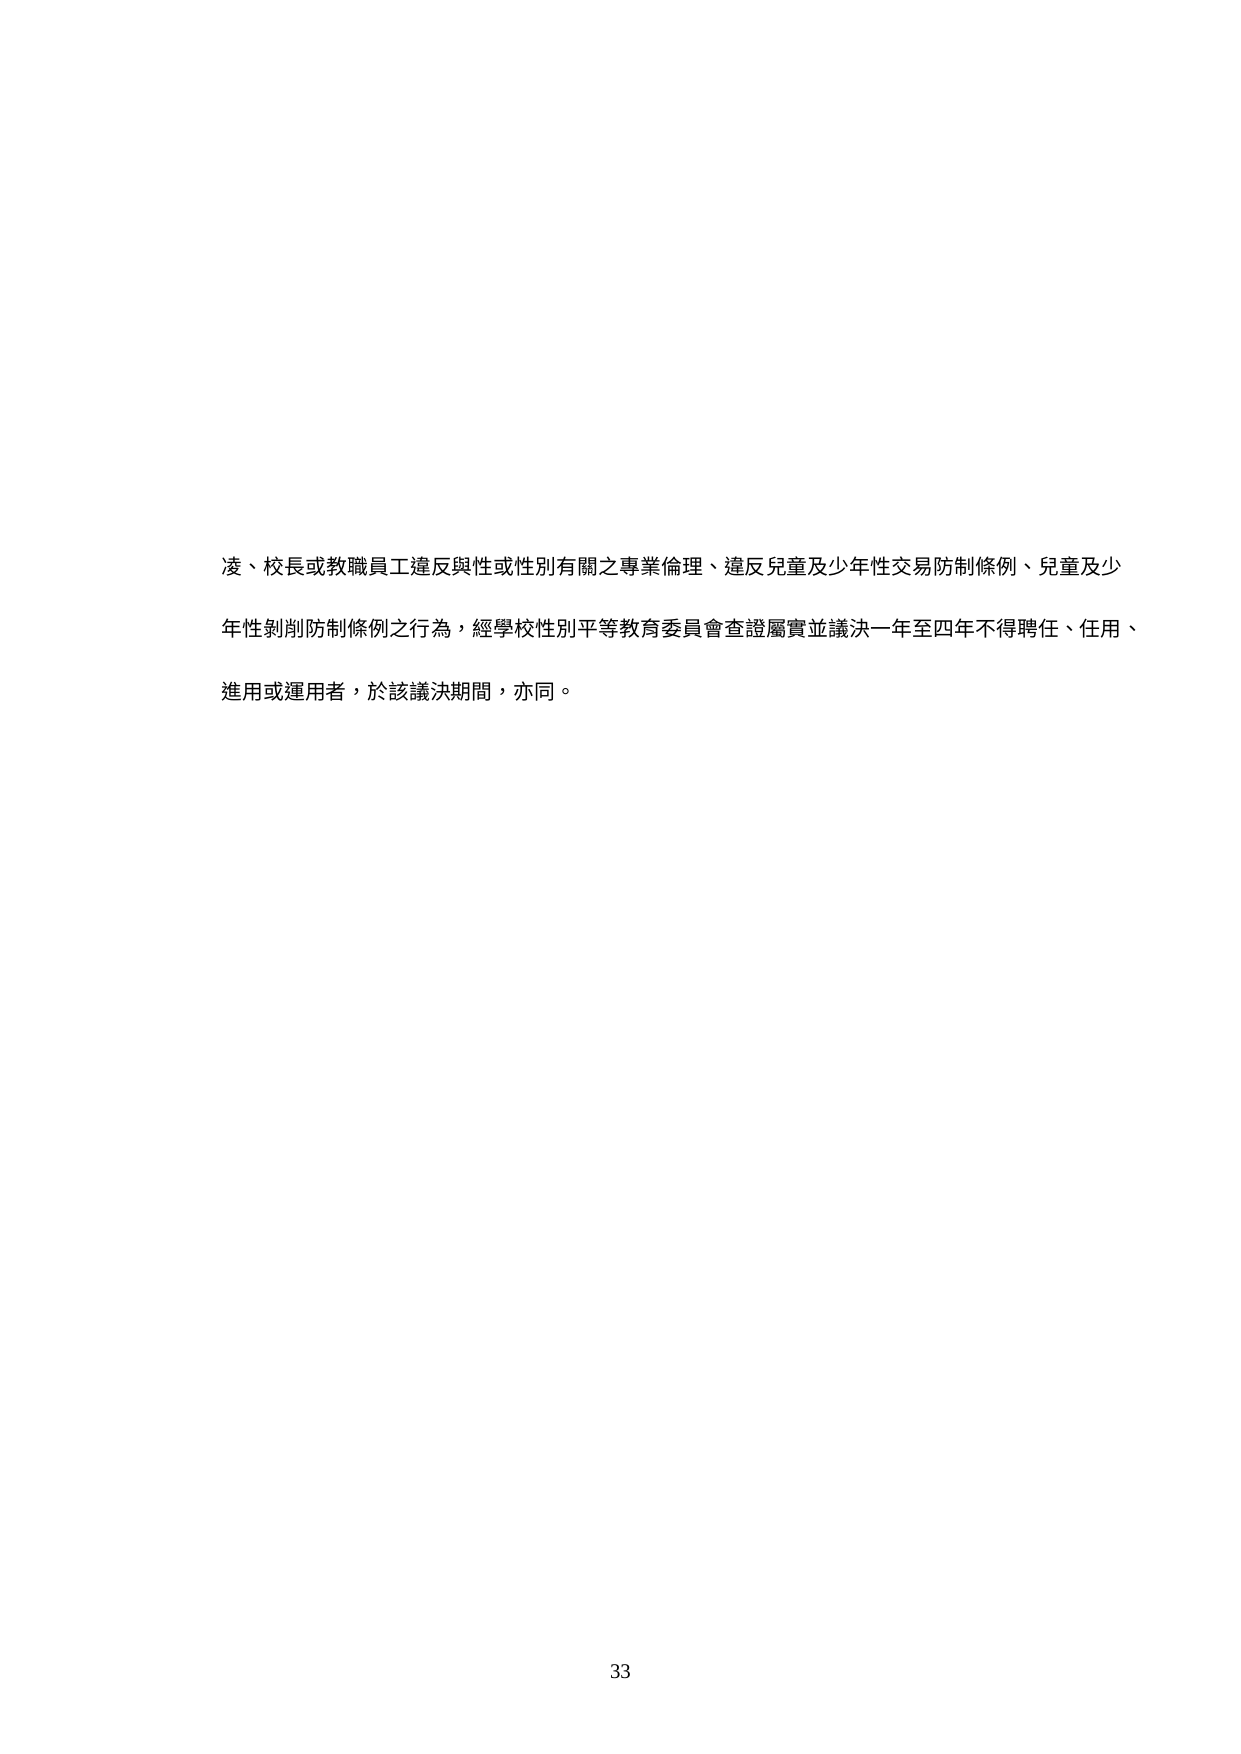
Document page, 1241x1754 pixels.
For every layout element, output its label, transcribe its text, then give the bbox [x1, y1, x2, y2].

text 非屬依第一項規定予以解聘、免職、終止契約關係或終止運用關係之人員，有性侵害行為或有終身不得聘任、任用、進用或運用必要之性騷擾、性霸凌、校長或教職員工違反與性或性別有關之專業倫理、違反兒童及少年性交易防制條例、兒童及少年性剝削防制條例之行為，經學校性別平等教育委員會查證屬實者，不得聘任、任用、進用或運用；已聘任、任用、進用或運用者，學校應予解聘、免職、終止契約關係或終止運用關係；非屬終身不得聘任、任用、進用或運用必要之性騷擾、性霸凌、校長或教職員工違反與性或性別有關之專業倫理、違反兒童及少年性交易防制條例、兒童及少年性剝削防制條例之行為，經學校性別平等教育委員會查證屬實並議決一年至四年不得聘任、任用、進用或運用者，於該議決期間，亦同。 [218, 523, 1122, 711]
